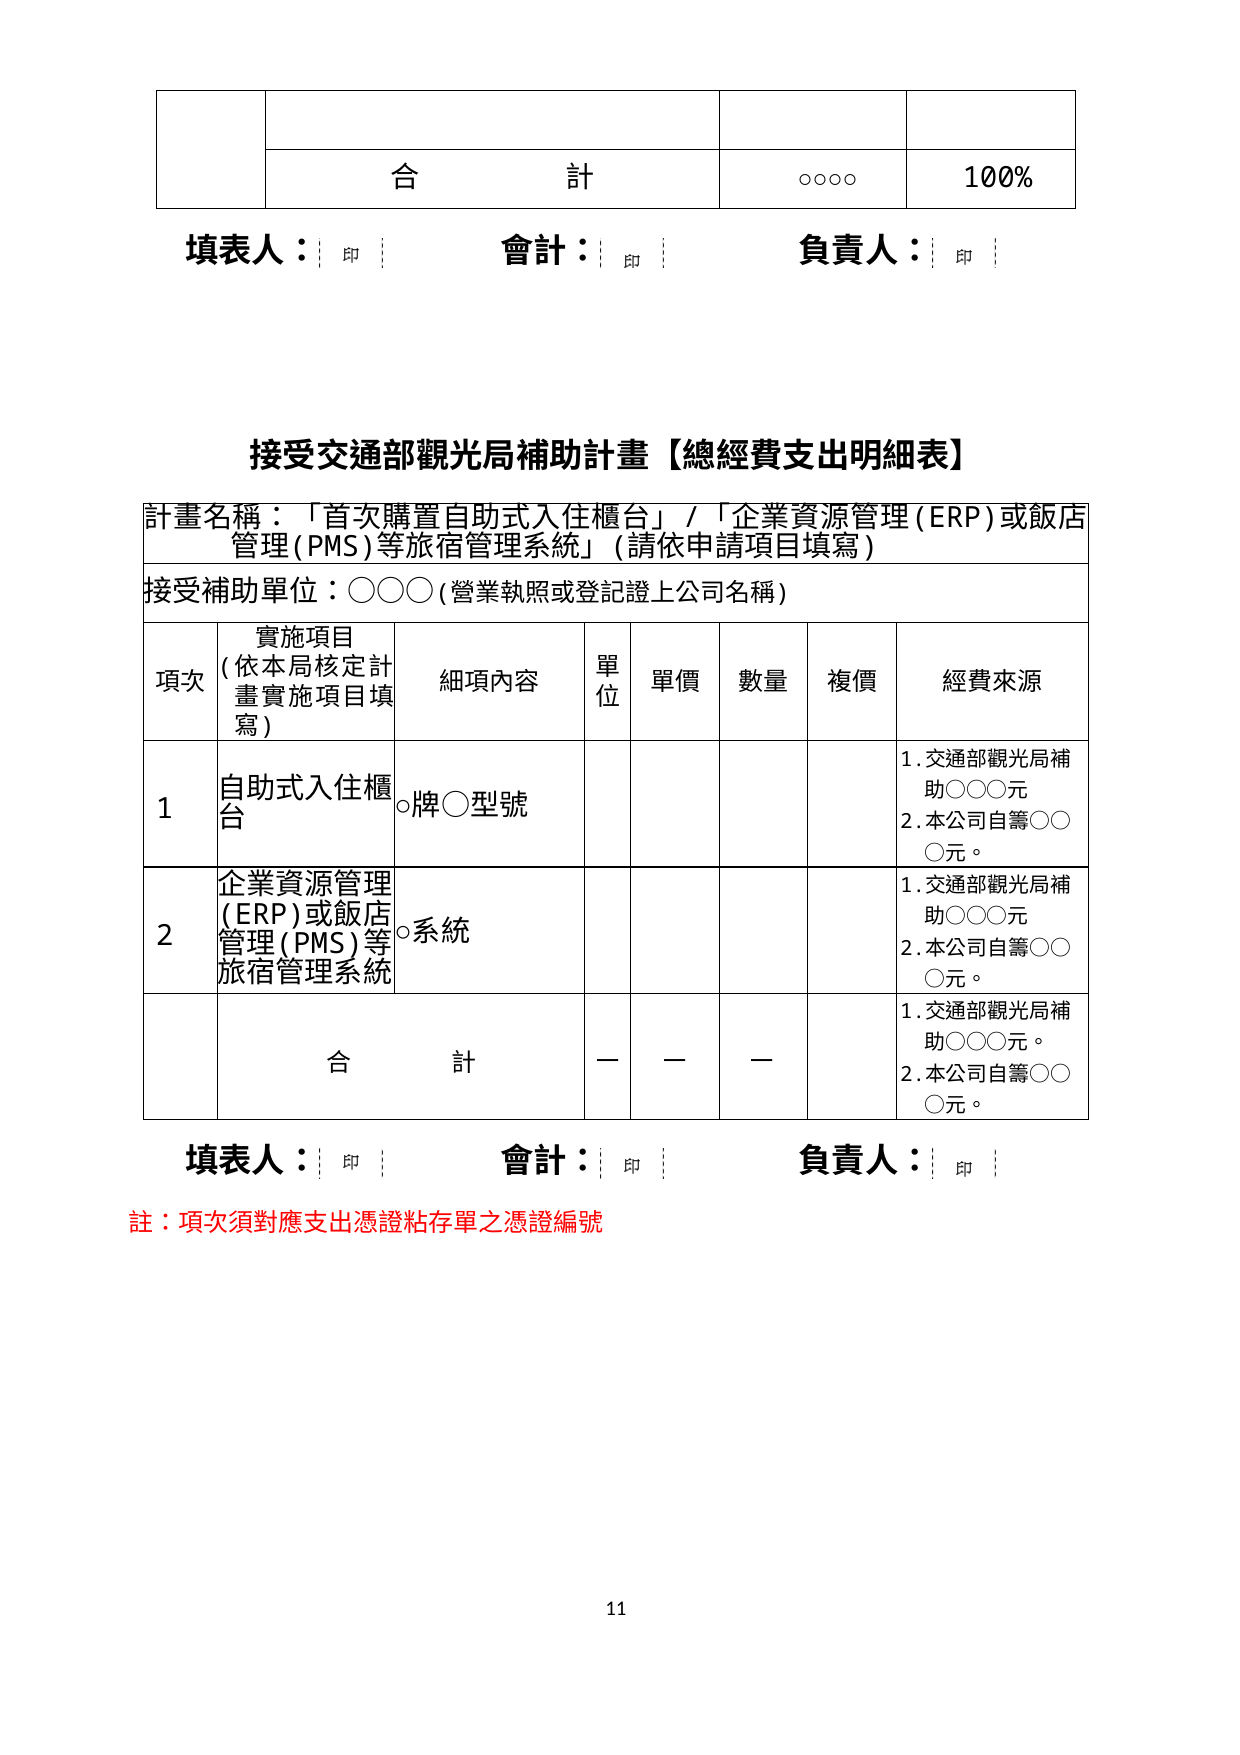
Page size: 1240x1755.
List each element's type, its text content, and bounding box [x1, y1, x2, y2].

table_cell [808, 741, 896, 866]
text [997, 239, 1088, 268]
table_cell 數量 [720, 623, 807, 740]
table_cell 合 計 [266, 150, 719, 208]
table_cell － [631, 994, 719, 1118]
table_cell [907, 91, 1075, 149]
table_cell 1.交通部觀光局補助○○○元 2.本公司自籌○○○元。 [897, 741, 1088, 866]
table_cell 1 [144, 741, 217, 866]
table_cell ○牌○型號 [395, 741, 584, 866]
table_cell [808, 994, 896, 1118]
table_cell 單位 [585, 623, 630, 740]
table_cell － [720, 994, 807, 1118]
table_cell ○系統 [395, 868, 584, 992]
table_cell 合 計 [218, 994, 584, 1118]
table_cell 100% [907, 150, 1075, 208]
table_cell 1.交通部觀光局補助○○○元。 2.本公司自籌○○○元。 [897, 994, 1088, 1118]
table_cell 企業資源管理(ERP)或飯店管理(PMS)等旅宿管理系統 [218, 868, 394, 992]
table_cell [808, 868, 896, 992]
table_cell [585, 868, 630, 992]
table_cell 單價 [631, 623, 719, 740]
text 填表人： [185, 239, 318, 268]
table_cell [266, 91, 719, 149]
table_cell 細項內容 [395, 623, 584, 740]
text 註：項次須對應支出憑證粘存單之憑證編號 [128, 1208, 1103, 1237]
text 負責人： [665, 239, 931, 268]
picture [599, 238, 665, 268]
table_cell [631, 868, 719, 992]
table_header 計畫名稱：「首次購置自助式入住櫃台」/「企業資源管理(ERP)或飯店管理(PMS)等旅宿管理系統」(請依申請項目填寫) [144, 504, 1088, 563]
text [997, 1149, 1088, 1178]
table_cell [720, 91, 906, 149]
table_cell [631, 741, 719, 866]
table_cell 1.交通部觀光局補助○○○元 2.本公司自籌○○○元。 [897, 868, 1088, 992]
picture [931, 1148, 997, 1179]
table_cell 經費來源 [897, 623, 1088, 740]
table_cell ○○○○ [720, 150, 906, 208]
picture [318, 238, 383, 268]
picture [931, 238, 997, 268]
table_cell [720, 868, 807, 992]
text 填表人： [185, 1149, 318, 1178]
table_cell [585, 741, 630, 866]
table_cell [157, 91, 265, 208]
text 負責人： [665, 1149, 931, 1178]
table_cell 實施項目 (依本局核定計畫實施項目填寫) [218, 623, 394, 740]
table_cell [720, 741, 807, 866]
table_cell 複價 [808, 623, 896, 740]
picture [599, 1148, 665, 1179]
text 接受交通部觀光局補助計畫【總經費支出明細表】 [128, 444, 1103, 474]
table_cell 項次 [144, 623, 217, 740]
picture [318, 1148, 383, 1179]
table_cell 自助式入住櫃台 [218, 741, 394, 866]
text 會計： [383, 1149, 599, 1178]
table_cell 2 [144, 868, 217, 992]
table_cell 接受補助單位：○○○(營業執照或登記證上公司名稱) [144, 564, 1088, 622]
table_cell － [585, 994, 630, 1118]
table_cell [144, 994, 217, 1118]
text 會計： [383, 239, 599, 268]
